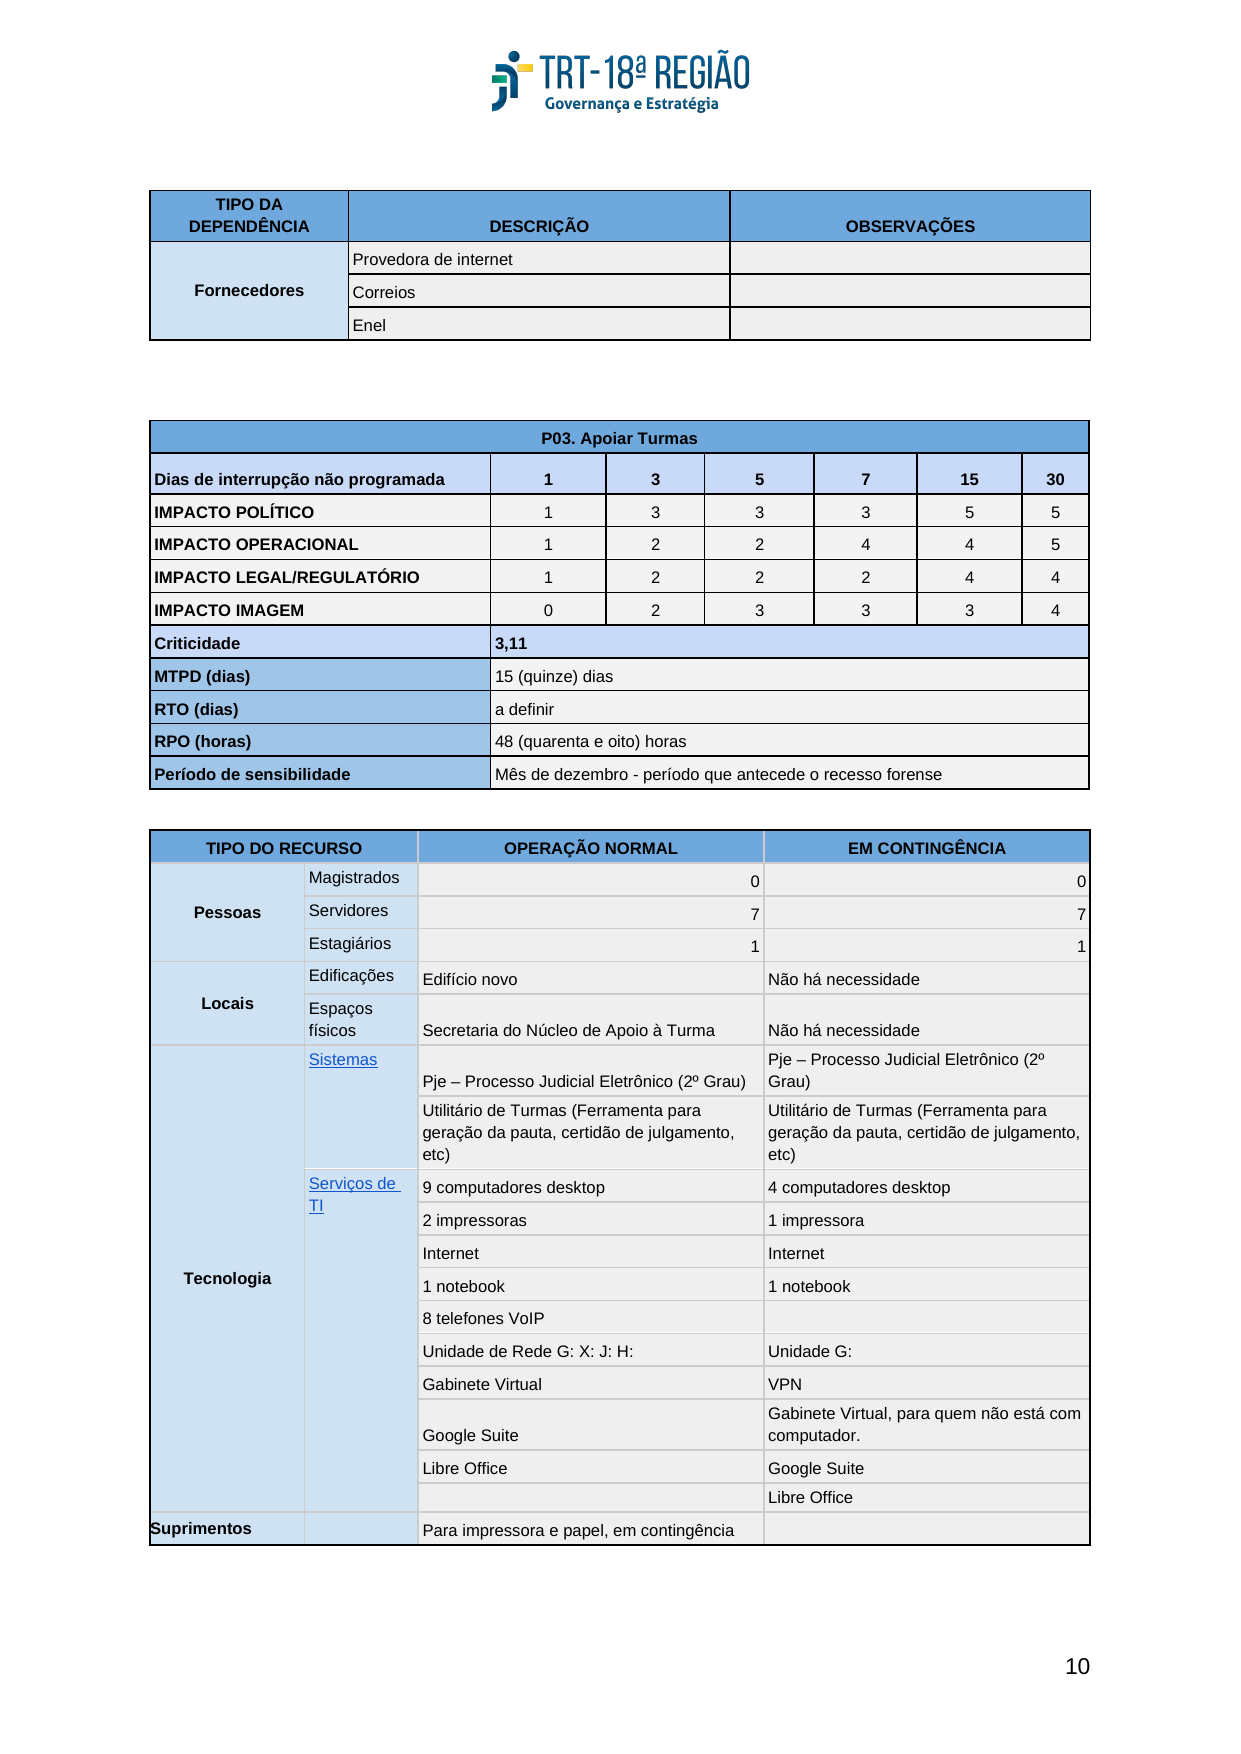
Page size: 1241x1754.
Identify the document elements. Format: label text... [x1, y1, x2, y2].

table_cell IMPACTO LEGAL/REGULATÓRIO [151, 560, 490, 591]
table_cell 5 [1023, 495, 1088, 526]
table_cell MTPD (dias) [151, 659, 490, 690]
table_cell IMPACTO IMAGEM [151, 593, 490, 624]
table_cell [765, 1513, 1089, 1544]
table_cell Locais [151, 962, 304, 1044]
table_cell Fornecedores [151, 242, 348, 339]
table_cell 1 notebook [419, 1268, 763, 1300]
table_cell 3 [705, 495, 813, 526]
table_cell 2 [815, 560, 916, 591]
table_cell Pje – Processo Judicial Eletrônico (2º Grau) [765, 1046, 1089, 1095]
table_cell Magistrados [305, 864, 417, 895]
table_cell 15 [918, 454, 1021, 493]
table_cell Edifício novo [419, 962, 763, 993]
table_cell Não há necessidade [765, 962, 1089, 993]
table_cell Suprimentos [151, 1513, 304, 1544]
table_cell Libre Office [419, 1451, 763, 1482]
table_cell a definir [491, 691, 1088, 723]
table_header P03. Apoiar Turmas [151, 421, 1088, 452]
table_cell [731, 308, 1090, 339]
table_cell Criticidade [151, 626, 490, 657]
table_cell IMPACTO OPERACIONAL [151, 527, 490, 558]
table_cell 1 [491, 454, 605, 493]
table_cell 2 [607, 527, 704, 558]
table_cell 1 [419, 929, 763, 961]
table_header OPERAÇÃO NORMAL [419, 831, 763, 862]
table_cell Gabinete Virtual, para quem não está com computador. [765, 1400, 1089, 1449]
table_cell Correios [349, 275, 729, 306]
table_cell Utilitário de Turmas (Ferramenta para geração da pauta, certidão de julgamento, etc) [765, 1097, 1089, 1168]
table_cell Serviços de TI [305, 1170, 417, 1511]
table_cell 4 [1023, 560, 1088, 591]
table_cell Provedora de internet [349, 242, 729, 273]
table_cell 1 notebook [765, 1268, 1089, 1300]
table_cell 3 [815, 495, 916, 526]
table_cell 5 [918, 495, 1021, 526]
table_cell 0 [765, 864, 1089, 895]
table_cell IMPACTO POLÍTICO [151, 495, 490, 526]
table_cell 4 computadores desktop [765, 1170, 1089, 1201]
table_cell Pje – Processo Judicial Eletrônico (2º Grau) [419, 1046, 763, 1095]
table_cell 48 (quarenta e oito) horas [491, 724, 1088, 755]
table_cell Libre Office [765, 1484, 1089, 1511]
table_cell Sistemas [305, 1046, 417, 1168]
table_cell Internet [765, 1236, 1089, 1267]
table_cell [765, 1301, 1089, 1332]
table_cell Google Suite [419, 1400, 763, 1449]
table_cell Mês de dezembro - período que antecede o recesso forense [491, 757, 1088, 788]
table_cell Enel [349, 308, 729, 339]
table_cell 4 [918, 560, 1021, 591]
table_cell 3 [815, 593, 916, 624]
table_cell 9 computadores desktop [419, 1170, 763, 1201]
table_cell Período de sensibilidade [151, 757, 490, 788]
table_cell 15 (quinze) dias [491, 659, 1088, 690]
table_cell 3 [918, 593, 1021, 624]
table_cell Servidores [305, 897, 417, 928]
table_cell Secretaria do Núcleo de Apoio à Turma [419, 995, 763, 1044]
table_cell 0 [491, 593, 605, 624]
table_cell 2 [705, 560, 813, 591]
table_cell Espaços físicos [305, 995, 417, 1044]
picture [487, 47, 753, 116]
table_cell [419, 1484, 763, 1511]
table_cell 8 telefones VoIP [419, 1301, 763, 1332]
table_cell 1 impressora [765, 1203, 1089, 1234]
table_cell 7 [815, 454, 916, 493]
table_cell 3 [607, 495, 704, 526]
table_cell 4 [918, 527, 1021, 558]
table_cell Unidade de Rede G: X: J: H: [419, 1334, 763, 1365]
table_cell 5 [1023, 527, 1088, 558]
table_cell Gabinete Virtual [419, 1367, 763, 1398]
table_cell 1 [765, 929, 1089, 961]
table_cell Tecnologia [151, 1046, 304, 1511]
table_cell 5 [705, 454, 813, 493]
table_cell Internet [419, 1236, 763, 1267]
table_cell 7 [765, 897, 1089, 928]
table_cell Estagiários [305, 929, 417, 961]
table_cell Google Suite [765, 1451, 1089, 1482]
table_cell 3 [607, 454, 704, 493]
table_header TIPO DA DEPENDÊNCIA [151, 191, 348, 241]
table_cell Dias de interrupção não programada [151, 454, 490, 493]
table_cell [731, 242, 1090, 273]
table_cell 7 [419, 897, 763, 928]
table_cell Pessoas [151, 864, 304, 961]
table_header OBSERVAÇÕES [731, 191, 1090, 241]
table_cell 1 [491, 560, 605, 591]
table_cell 2 [607, 593, 704, 624]
table_cell [305, 1513, 417, 1544]
table_cell 0 [419, 864, 763, 895]
table_cell 2 impressoras [419, 1203, 763, 1234]
table_cell 30 [1023, 454, 1088, 493]
table_cell 2 [705, 527, 813, 558]
table_cell RPO (horas) [151, 724, 490, 755]
table_cell Utilitário de Turmas (Ferramenta para geração da pauta, certidão de julgamento, etc) [419, 1097, 763, 1168]
table_cell 4 [815, 527, 916, 558]
table_header EM CONTINGÊNCIA [765, 831, 1089, 862]
table_cell 1 [491, 495, 605, 526]
table_header DESCRIÇÃO [349, 191, 729, 241]
table_cell 4 [1023, 593, 1088, 624]
table_cell [731, 275, 1090, 306]
table_cell RTO (dias) [151, 691, 490, 723]
table_cell Edificações [305, 962, 417, 993]
table_cell 1 [491, 527, 605, 558]
table_cell Não há necessidade [765, 995, 1089, 1044]
table_cell 2 [607, 560, 704, 591]
table_cell Unidade G: [765, 1334, 1089, 1365]
table_cell 3 [705, 593, 813, 624]
table_header TIPO DO RECURSO [151, 831, 417, 862]
table_cell VPN [765, 1367, 1089, 1398]
table_cell Para impressora e papel, em contingência [419, 1513, 763, 1544]
table_cell 3,11 [491, 626, 1088, 657]
